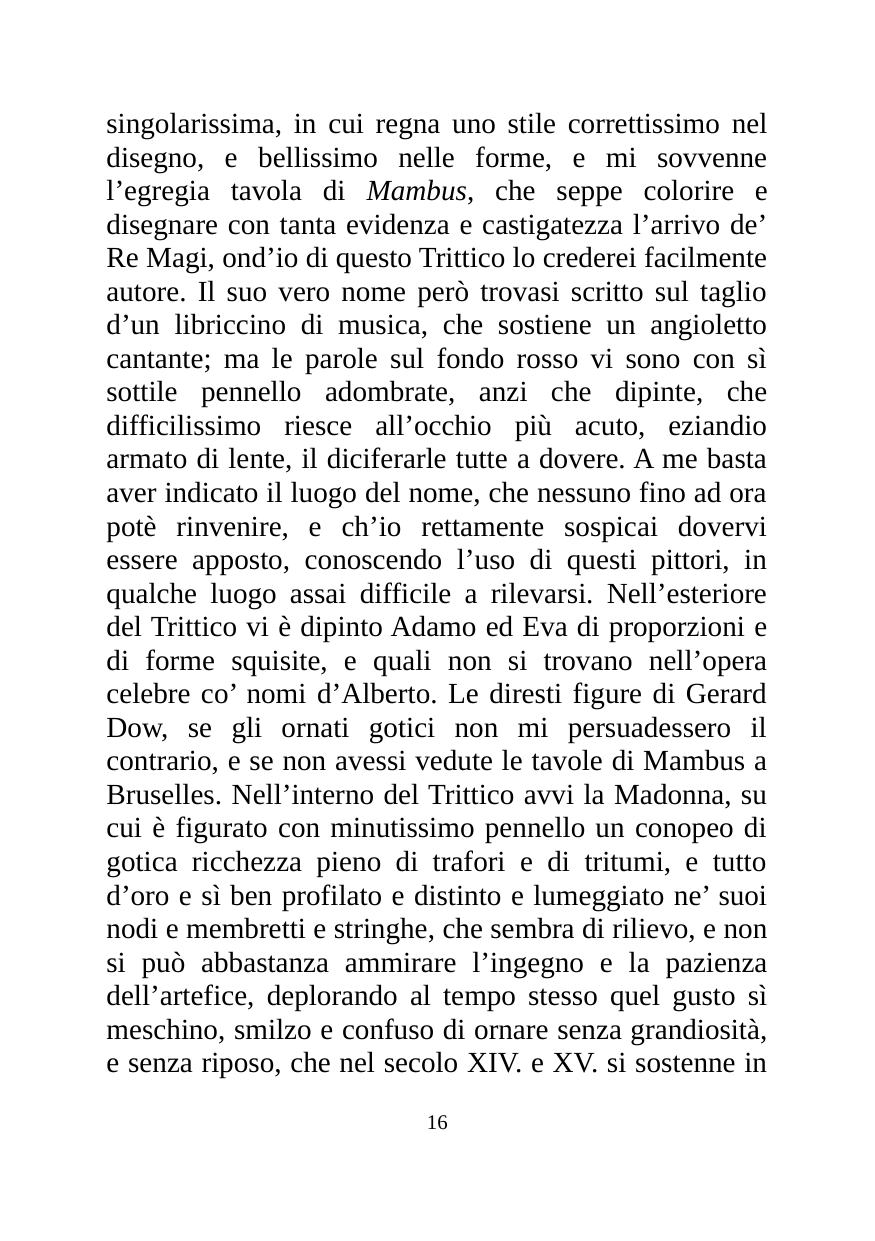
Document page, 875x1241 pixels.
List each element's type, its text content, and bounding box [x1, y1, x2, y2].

text singolarissima, in cui regna uno stile correttissimo nel disegno, e bellissimo nelle forme, e mi sovvenne l’egregia tavola di Mambus, che seppe colorire e disegnare con tanta evidenza e castigatezza l’arrivo de’ Re Magi, ond’io di questo Trittico lo crederei facilmente autore. Il suo vero nome però trovasi scritto sul taglio d’un libriccino di musica, che sostiene un angioletto cantante; ma le parole sul fondo rosso vi sono con sì sottile pennello adombrate, anzi che dipinte, che difficilissimo riesce all’occhio più acuto, eziandio armato di lente, il diciferarle tutte a dovere. A me basta aver indicato il luogo del nome, che nessuno fino ad ora potè rinvenire, e ch’io rettamente sospicai dovervi essere apposto, conoscendo l’uso di questi pittori, in qualche luogo assai difficile a rilevarsi. Nell’esteriore del Trittico vi è dipinto Adamo ed Eva di proporzioni e di forme squisite, e quali non si trovano nell’opera celebre co’ nomi d’Alberto. Le diresti figure di Gerard Dow, se gli ornati gotici non mi persuadessero il contrario, e se non avessi vedute le tavole di Mambus a Bruselles. Nell’interno del Trittico avvi la Madonna, su cui è figurato con minutissimo pennello un conopeo di gotica ricchezza pieno di trafori e di tritumi, e tutto d’oro e sì ben profilato e distinto e lumeggiato ne’ suoi nodi e membretti e stringhe, che sembra di rilievo, e non si può abbastanza ammirare l’ingegno e la pazienza dell’artefice, deplorando al tempo stesso quel gusto sì meschino, smilzo e confuso di ornare senza grandiosità, e senza riposo, che nel secolo XIV. e XV. si sostenne in [106, 106, 768, 1079]
